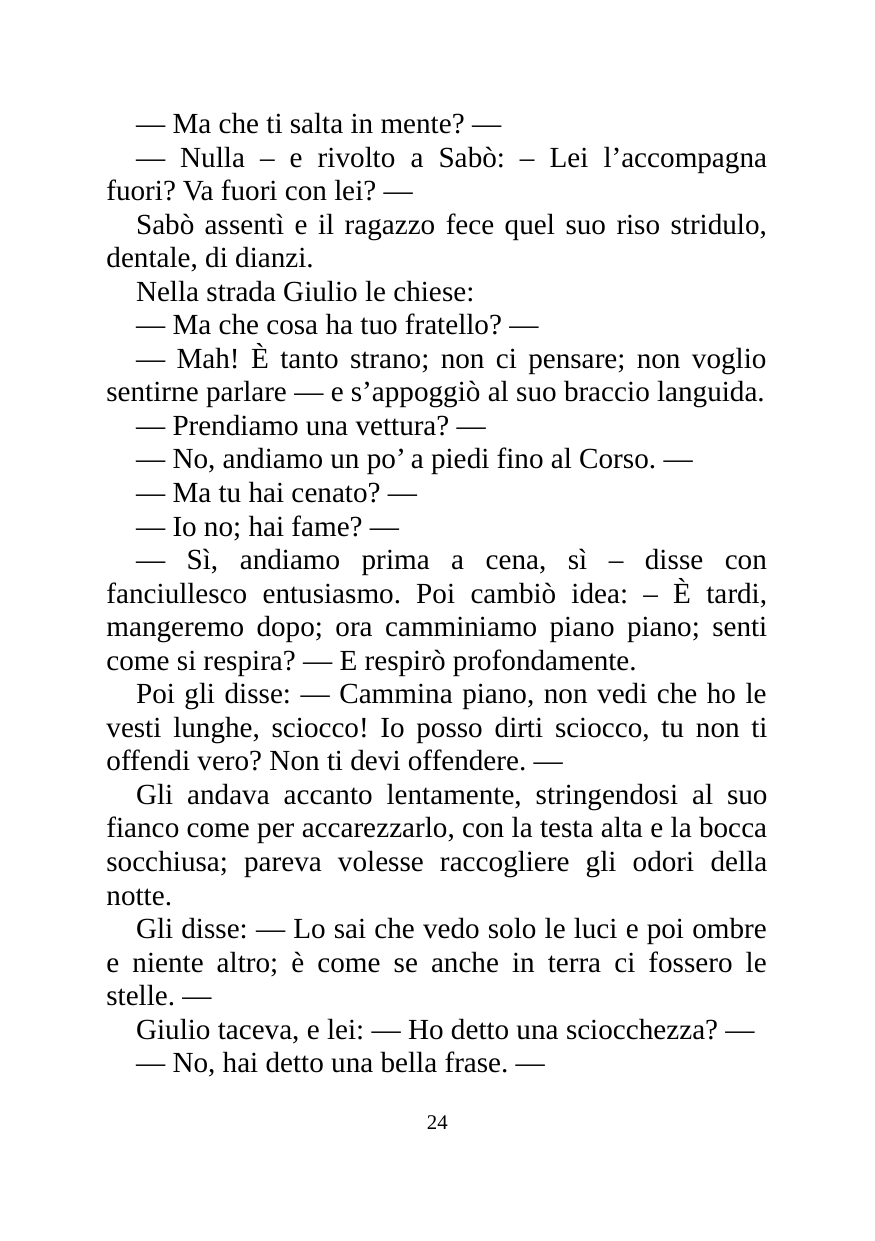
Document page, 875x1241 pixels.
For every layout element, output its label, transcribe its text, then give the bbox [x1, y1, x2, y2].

text — Sì, andiamo prima a cena, sì – disse con fanciullesco entusiasmo. Poi cambiò idea: – È tardi, mangeremo dopo; ora camminiamo piano piano; senti come si respira? — E respirò profondamente. [106, 542, 768, 676]
text Poi gli disse: — Cammina piano, non vedi che ho le vesti lunghe, sciocco! Io posso dirti sciocco, tu non ti offendi vero? Non ti devi offendere. — [106, 676, 768, 777]
text Sabò assentì e il ragazzo fece quel suo riso stridulo, dentale, di dianzi. [106, 207, 768, 274]
text Nella strada Giulio le chiese: [106, 274, 768, 307]
text Gli andava accanto lentamente, stringendosi al suo fianco come per accarezzarlo, con la testa alta e la bocca socchiusa; pareva volesse raccogliere gli odori della notte. [106, 777, 768, 911]
text Gli disse: — Lo sai che vedo solo le luci e poi ombre e niente altro; è come se anche in terra ci fossero le stelle. — [106, 911, 768, 1012]
text — Prendiamo una vettura? — [106, 408, 768, 442]
text — Mah! È tanto strano; non ci pensare; non voglio sentirne parlare — e s’appoggiò al suo braccio languida. [106, 341, 768, 408]
text — Io no; hai fame? — [106, 509, 768, 542]
text — Ma che cosa ha tuo fratello? — [106, 307, 768, 341]
text — No, andiamo un po’ a piedi fino al Corso. — [106, 442, 768, 475]
text — No, hai detto una bella frase. — [106, 1045, 768, 1079]
text — Nulla – e rivolto a Sabò: – Lei l’accompagna fuori? Va fuori con lei? — [106, 140, 768, 207]
text Giulio taceva, e lei: — Ho detto una sciocchezza? — [106, 1012, 768, 1045]
text — Ma tu hai cenato? — [106, 475, 768, 509]
text — Ma che ti salta in mente? — [106, 106, 768, 140]
